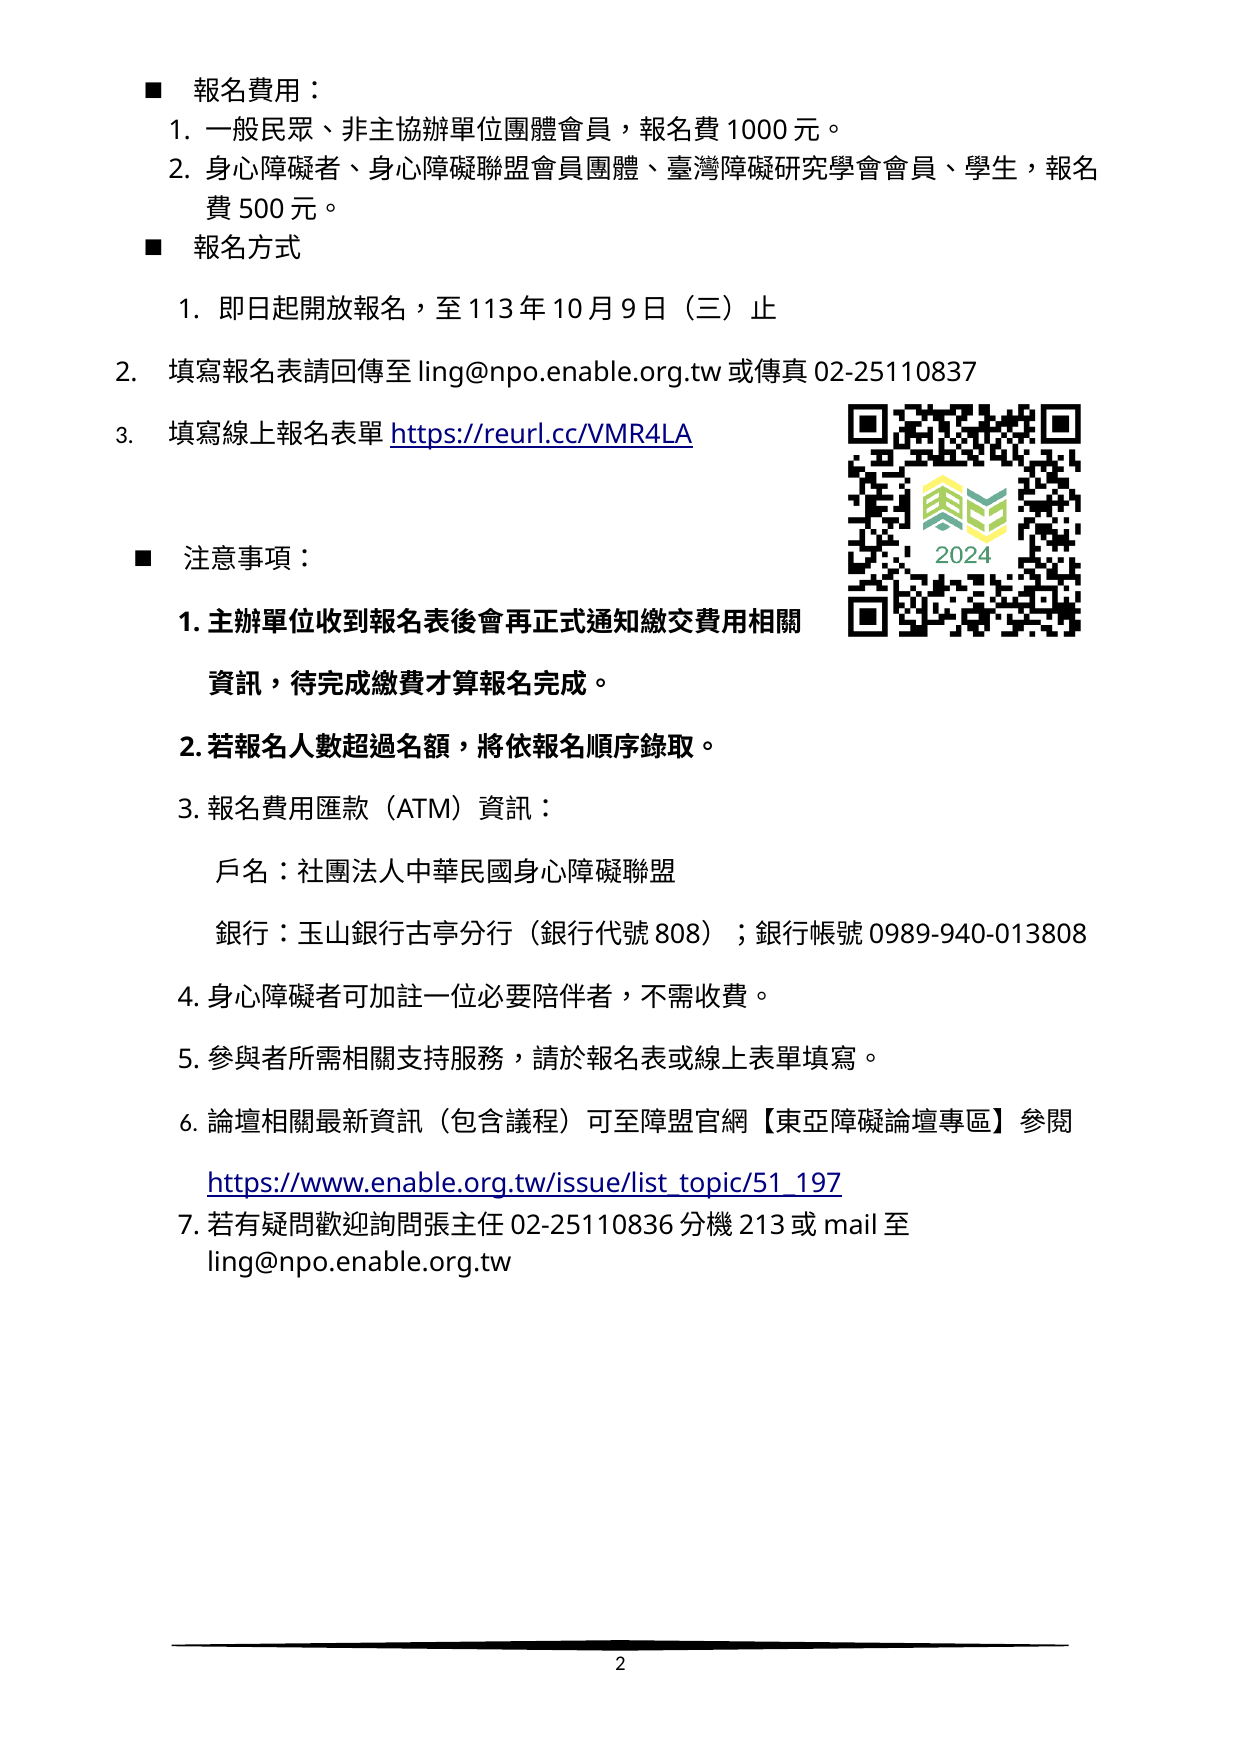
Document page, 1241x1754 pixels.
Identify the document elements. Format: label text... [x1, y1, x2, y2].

list 若報名人數超過名額，將依報名順序錄取。 [179, 703, 1122, 765]
list 即日起開放報名，至113年10月9日（三）止 [118, 265, 1122, 328]
text 戶名：社團法人中華民國身心障礙聯盟 [152, 828, 1122, 890]
list 一般民眾、非主協辦單位團體會員，報名費1000元。 [168, 108, 1122, 147]
list 報名方式 [143, 226, 1122, 265]
list 報名費用匯款（ATM）資訊： [177, 765, 1122, 828]
text 資訊，待完成繳費才算報名完成。 [152, 640, 1122, 703]
list 論壇相關最新資訊（包含議程）可至障盟官網【東亞障礙論壇專區】參閱https://www.enable.org.tw/issue/list_topic/51_197 [179, 1078, 1122, 1203]
list [1086, 515, 1122, 578]
list 填寫報名表請回傳至ling@npo.enable.org.tw或傳真02-25110837 [115, 328, 1122, 390]
text 銀行：玉山銀行古亭分行（銀行代號808）；銀行帳號0989-940-013808 [152, 890, 1122, 953]
list 注意事項： [133, 515, 842, 578]
list 報名費用： [143, 69, 1122, 108]
list 參與者所需相關支持服務，請於報名表或線上表單填寫。 [177, 1015, 1122, 1078]
list 主辦單位收到報名表後會再正式通知繳交費用相關 [177, 578, 842, 640]
list 若有疑問歡迎詢問張主任02-25110836分機213或mail至ling@npo.enable.org.tw [177, 1203, 1063, 1279]
list [1086, 578, 1122, 640]
list 身心障礙者、身心障礙聯盟會員團體、臺灣障礙研究學會會員、學生，報名費500元。 [168, 147, 1122, 226]
list 填寫線上報名表單https://reurl.cc/VMR4LA [115, 390, 1122, 453]
list 身心障礙者可加註一位必要陪伴者，不需收費。 [177, 953, 1122, 1015]
